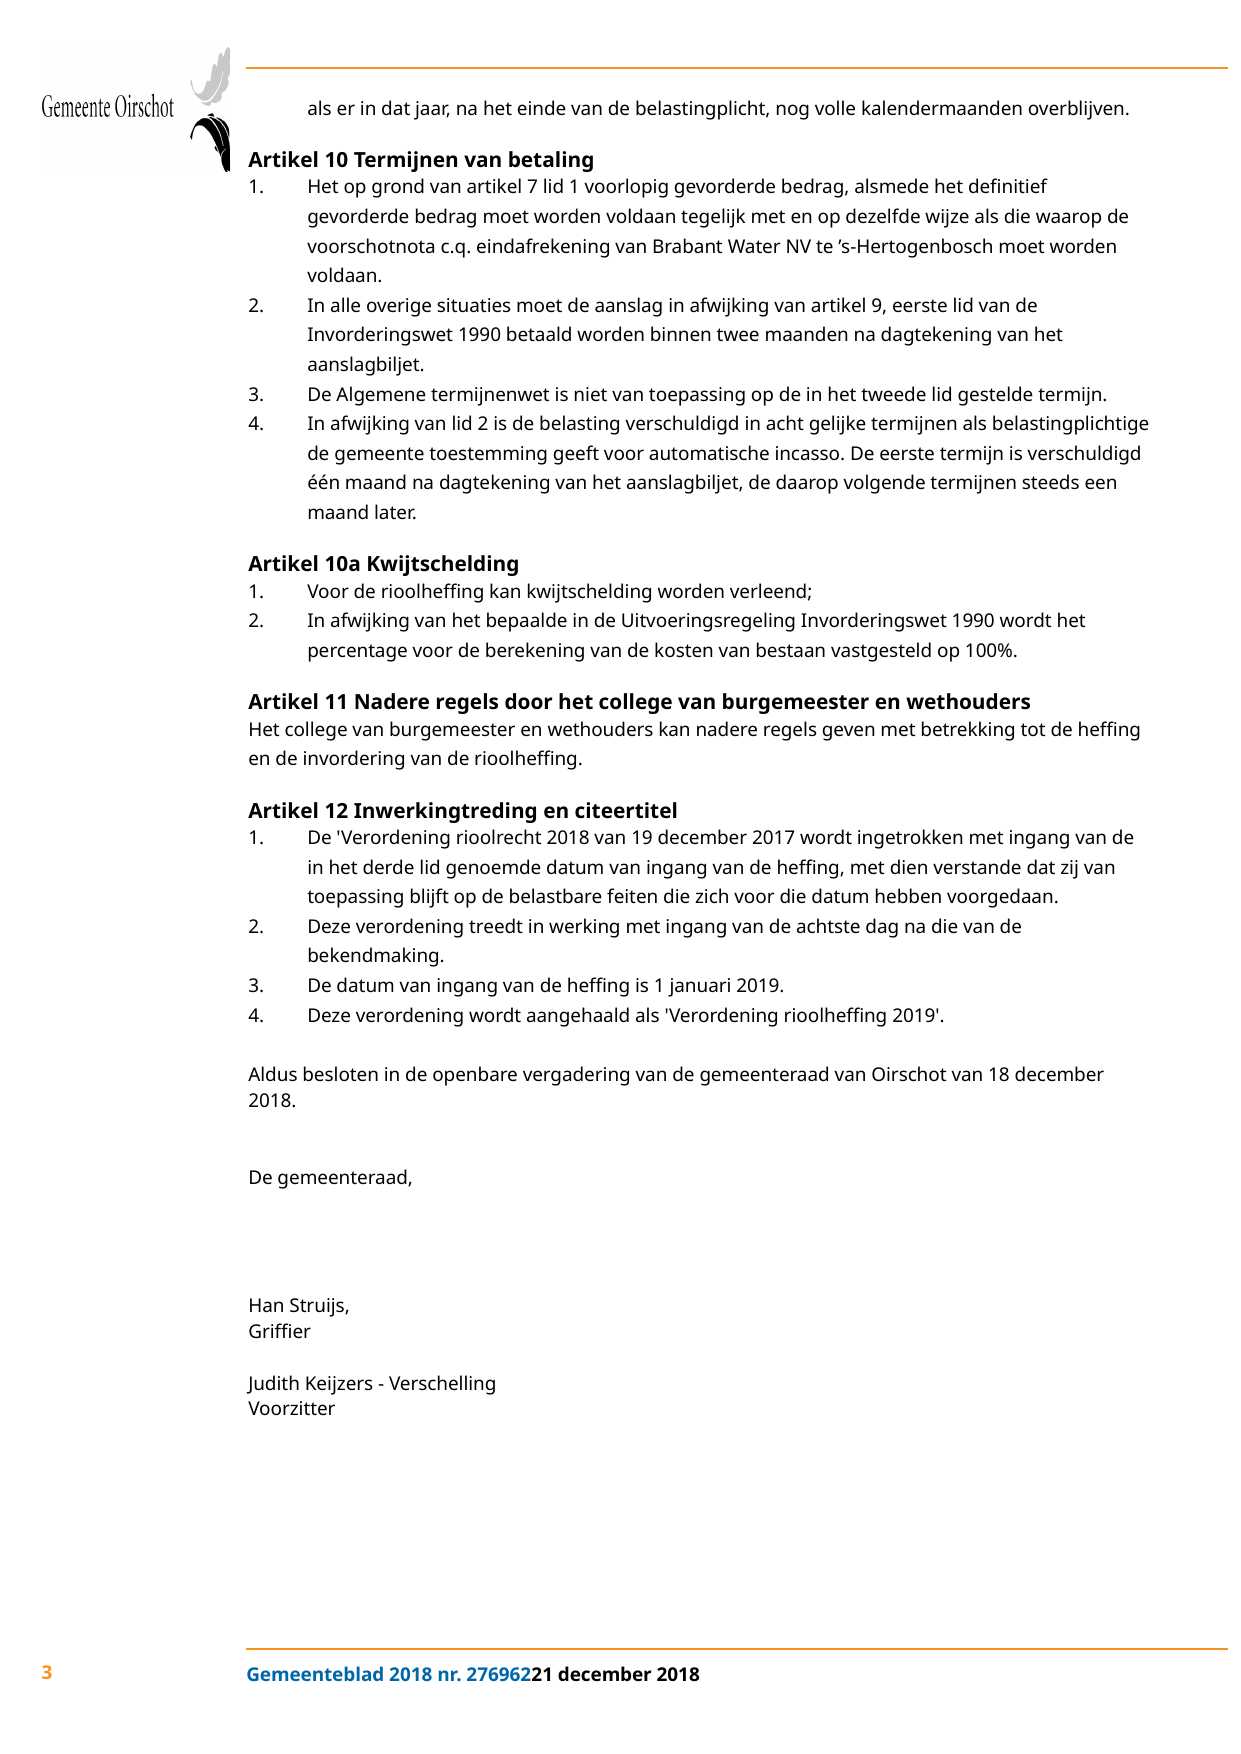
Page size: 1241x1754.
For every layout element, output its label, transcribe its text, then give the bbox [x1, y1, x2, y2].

list Deze verordening wordt aangehaald als 'Verordening rioolheffing 2019'. [248, 1002, 1152, 1028]
text Voorzitter [248, 1396, 1152, 1421]
text Artikel 10a Kwijtschelding [248, 549, 1152, 578]
list De 'Verordening rioolrecht 2018 van 19 december 2017 wordt ingetrokken met ingang van de in het derde lid genoemde datum van ingang van de heffing, met dien verstande dat zij van toepassing blijft op de belastbare feiten die zich voor die datum hebben voorgedaan. [248, 824, 1152, 909]
text Aldus besloten in de openbare vergadering van de gemeenteraad van Oirschot van 18 december 2018. [248, 1061, 1152, 1112]
list Voor de rioolheffing kan kwijtschelding worden verleend; [248, 578, 1152, 604]
list als er in dat jaar, na het einde van de belastingplicht, nog volle kalendermaanden overblijven. [248, 95, 1152, 121]
text De gemeenteraad, [248, 1164, 1152, 1190]
text Judith Keijzers - Verschelling [248, 1370, 1152, 1396]
text Het college van burgemeester en wethouders kan nadere regels geven met betrekking tot de heffing en de invordering van de rioolheffing. [248, 716, 1152, 771]
text Griffier [248, 1318, 1152, 1344]
list In alle overige situaties moet de aanslag in afwijking van artikel 9, eerste lid van de Invorderingswet 1990 betaald worden binnen twee maanden na dagtekening van het aanslagbiljet. [248, 292, 1152, 377]
text Han Struijs, [248, 1293, 1152, 1318]
list Deze verordening treedt in werking met ingang van de achtste dag na die van de bekendmaking. [248, 913, 1152, 968]
list In afwijking van lid 2 is de belasting verschuldigd in acht gelijke termijnen als belastingplichtige de gemeente toestemming geeft voor automatische incasso. De eerste termijn is verschuldigd één maand na dagtekening van het aanslagbiljet, de daarop volgende termijnen steeds een maand later. [248, 410, 1152, 525]
text Artikel 11 Nadere regels door het college van burgemeester en wethouders [248, 687, 1152, 716]
text Artikel 12 Inwerkingtreding en citeertitel [248, 796, 1152, 824]
list De Algemene termijnenwet is niet van toepassing op de in het tweede lid gestelde termijn. [248, 381, 1152, 406]
list De datum van ingang van de heffing is 1 januari 2019. [248, 972, 1152, 998]
list In afwijking van het bepaalde in de Uitvoeringsregeling Invorderingswet 1990 wordt het percentage voor de berekening van de kosten van bestaan vastgesteld op 100%. [248, 607, 1152, 663]
list Het op grond van artikel 7 lid 1 voorlopig gevorderde bedrag, alsmede het definitief gevorderde bedrag moet worden voldaan tegelijk met en op dezelfde wijze als die waarop de voorschotnota c.q. eindafrekening van Brabant Water NV te ’s-Hertogenbosch moet worden voldaan. [248, 174, 1152, 288]
text Artikel 10 Termijnen van betaling [248, 145, 1152, 174]
picture [41, 47, 231, 172]
